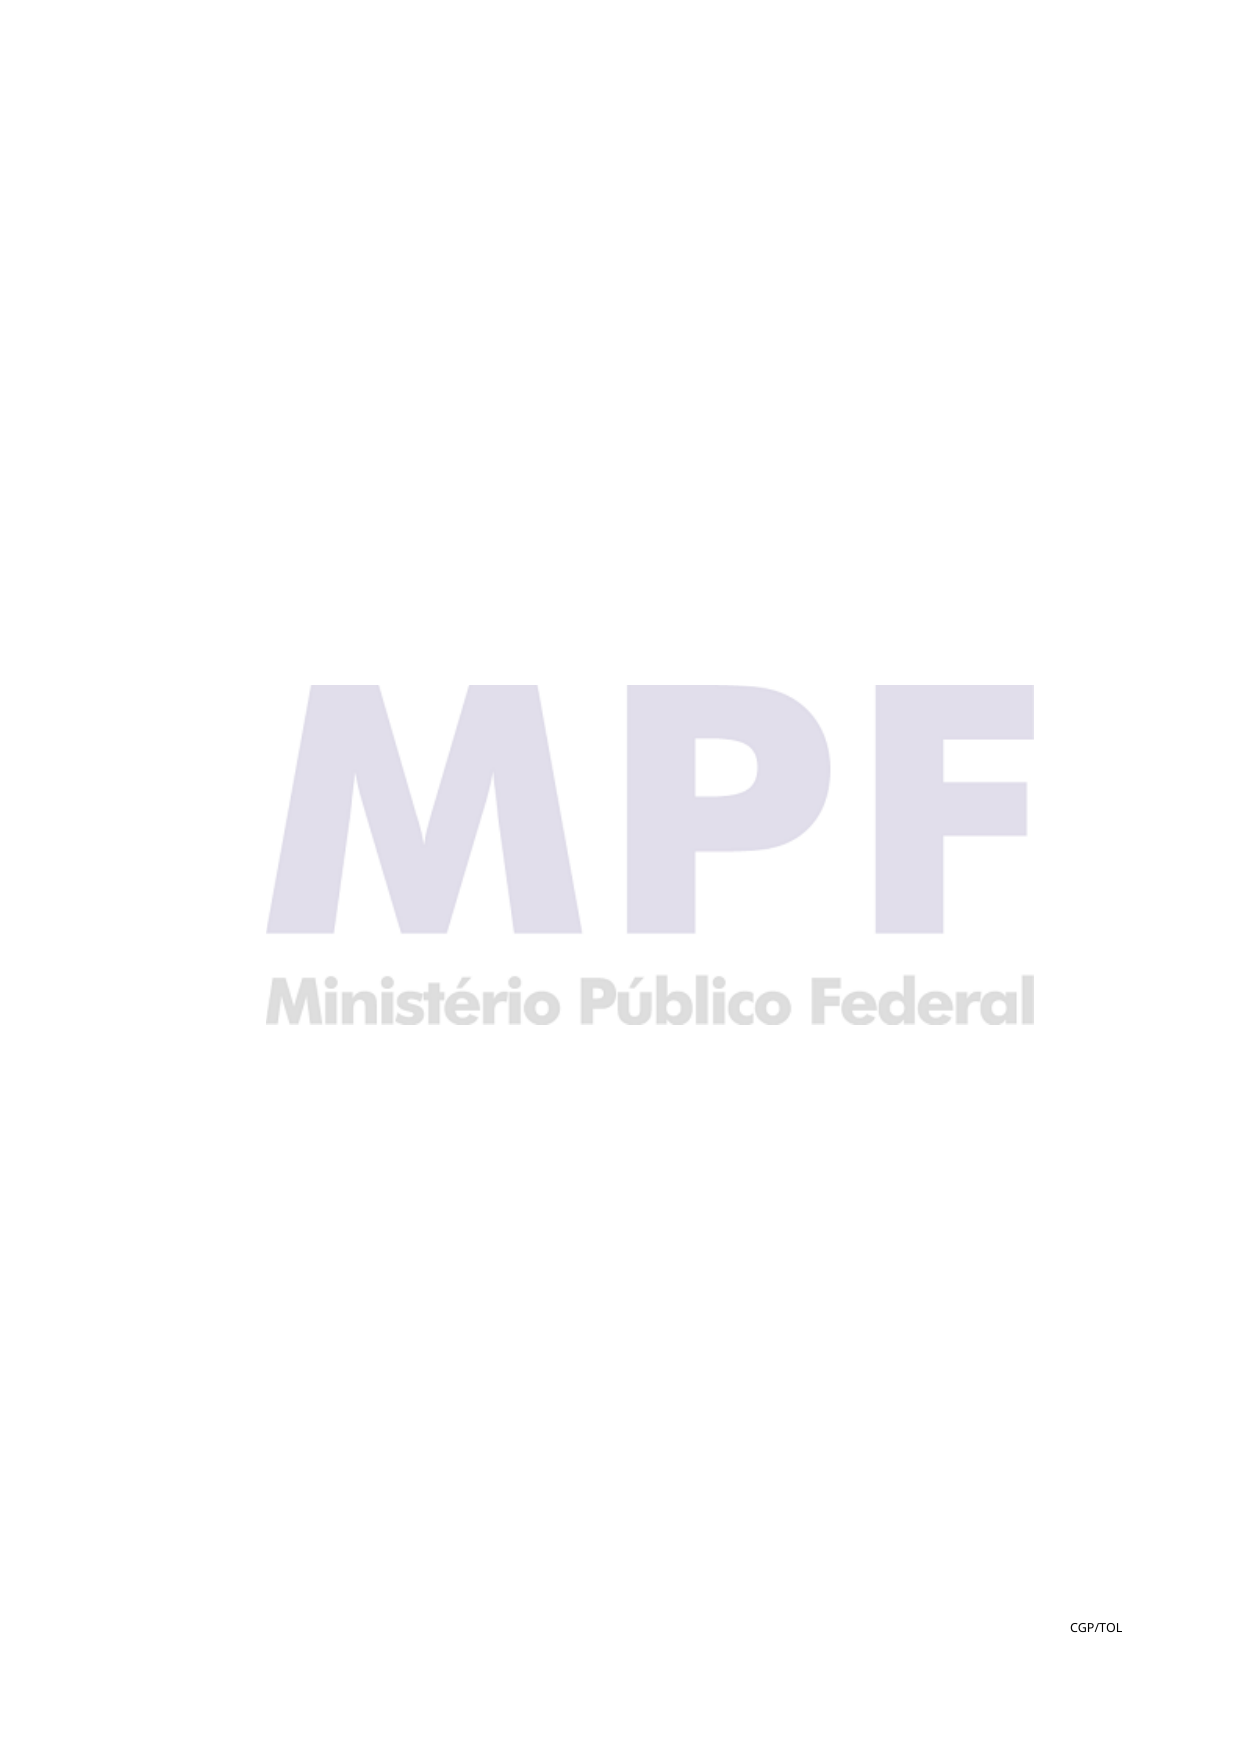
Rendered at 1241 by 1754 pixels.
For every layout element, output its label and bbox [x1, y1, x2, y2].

picture [266, 685, 1034, 1025]
